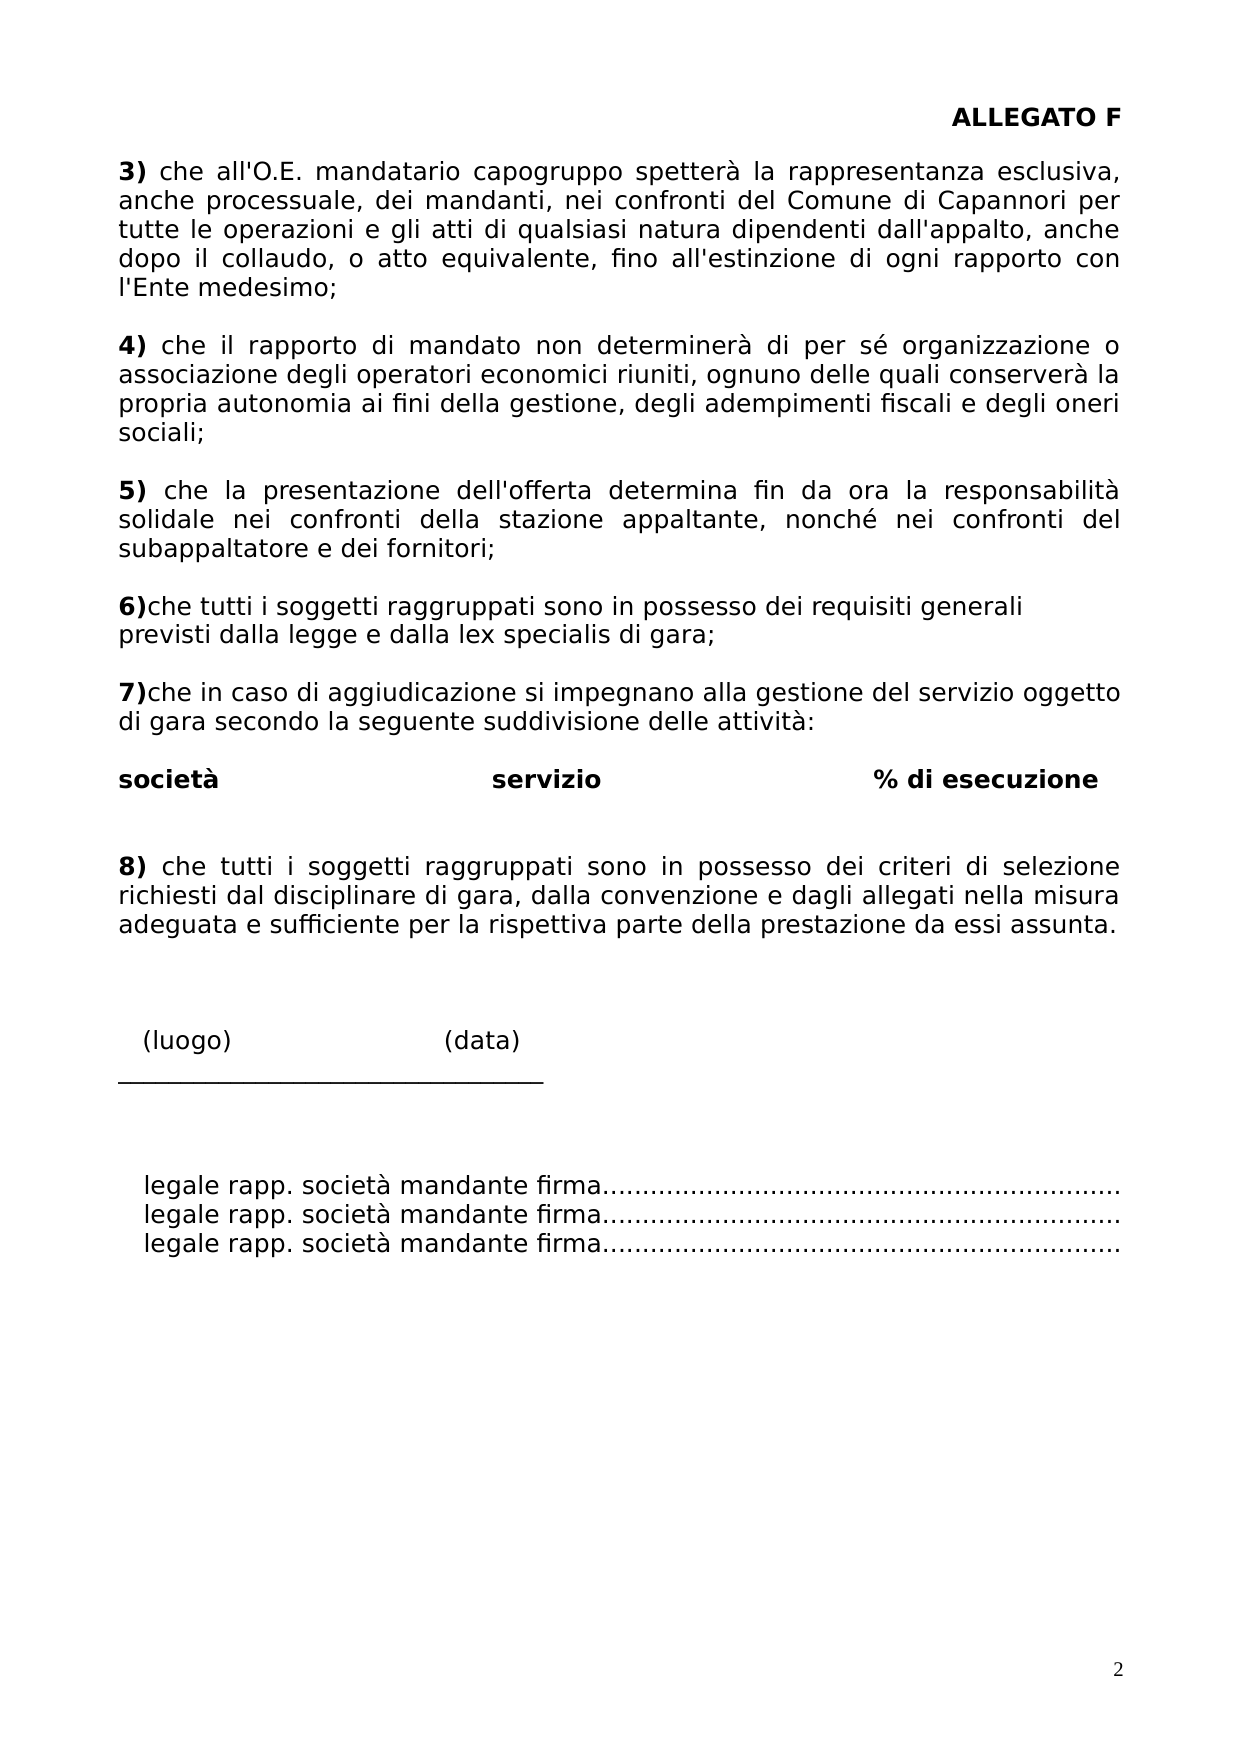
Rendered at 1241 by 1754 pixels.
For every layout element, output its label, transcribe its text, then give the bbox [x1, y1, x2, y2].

text legale rapp. società mandante firma................................................................. [118, 1113, 1122, 1200]
text (luogo) (data) [118, 1026, 1122, 1055]
text __________________________________ [118, 1055, 1122, 1084]
text 7)che in caso di aggiudicazione si impegnano alla gestione del servizio oggetto di gara secondo la seguente suddivisione delle attività: [118, 679, 1122, 766]
text 6)che tutti i soggetti raggruppati sono in possesso dei requisiti generali previsti dalla legge e dalla lex specialis di gara; [118, 592, 1122, 650]
text società servizio % di esecuzione [118, 766, 1122, 823]
text legale rapp. società mandante firma................................................................. legale rapp. società mandante firma................................................................. [118, 1200, 1122, 1258]
text 8) che tutti i soggetti raggruppati sono in possesso dei criteri di selezione richiesti dal disciplinare di gara, dalla convenzione e dagli allegati nella misura adeguata e sufficiente per la rispettiva parte della prestazione da essi assunta. [118, 852, 1122, 939]
text 4) che il rapporto di mandato non determinerà di per sé organizzazione o associazione degli operatori economici riuniti, ognuno delle quali conserverà la propria autonomia ai fini della gestione, degli adempimenti fiscali e degli oneri sociali; [118, 331, 1122, 447]
text 5) che la presentazione dell'offerta determina fin da ora la responsabilità solidale nei confronti della stazione appaltante, nonché nei confronti del subappaltatore e dei fornitori; [118, 476, 1122, 563]
text 3) che all'O.E. mandatario capogruppo spetterà la rappresentanza esclusiva, anche processuale, dei mandanti, nei confronti del Comune di Capannori per tutte le operazioni e gli atti di qualsiasi natura dipendenti dall'appalto, anche dopo il collaudo, o atto equivalente, fino all'estinzione di ogni rapporto con l'Ente medesimo; [118, 157, 1122, 302]
